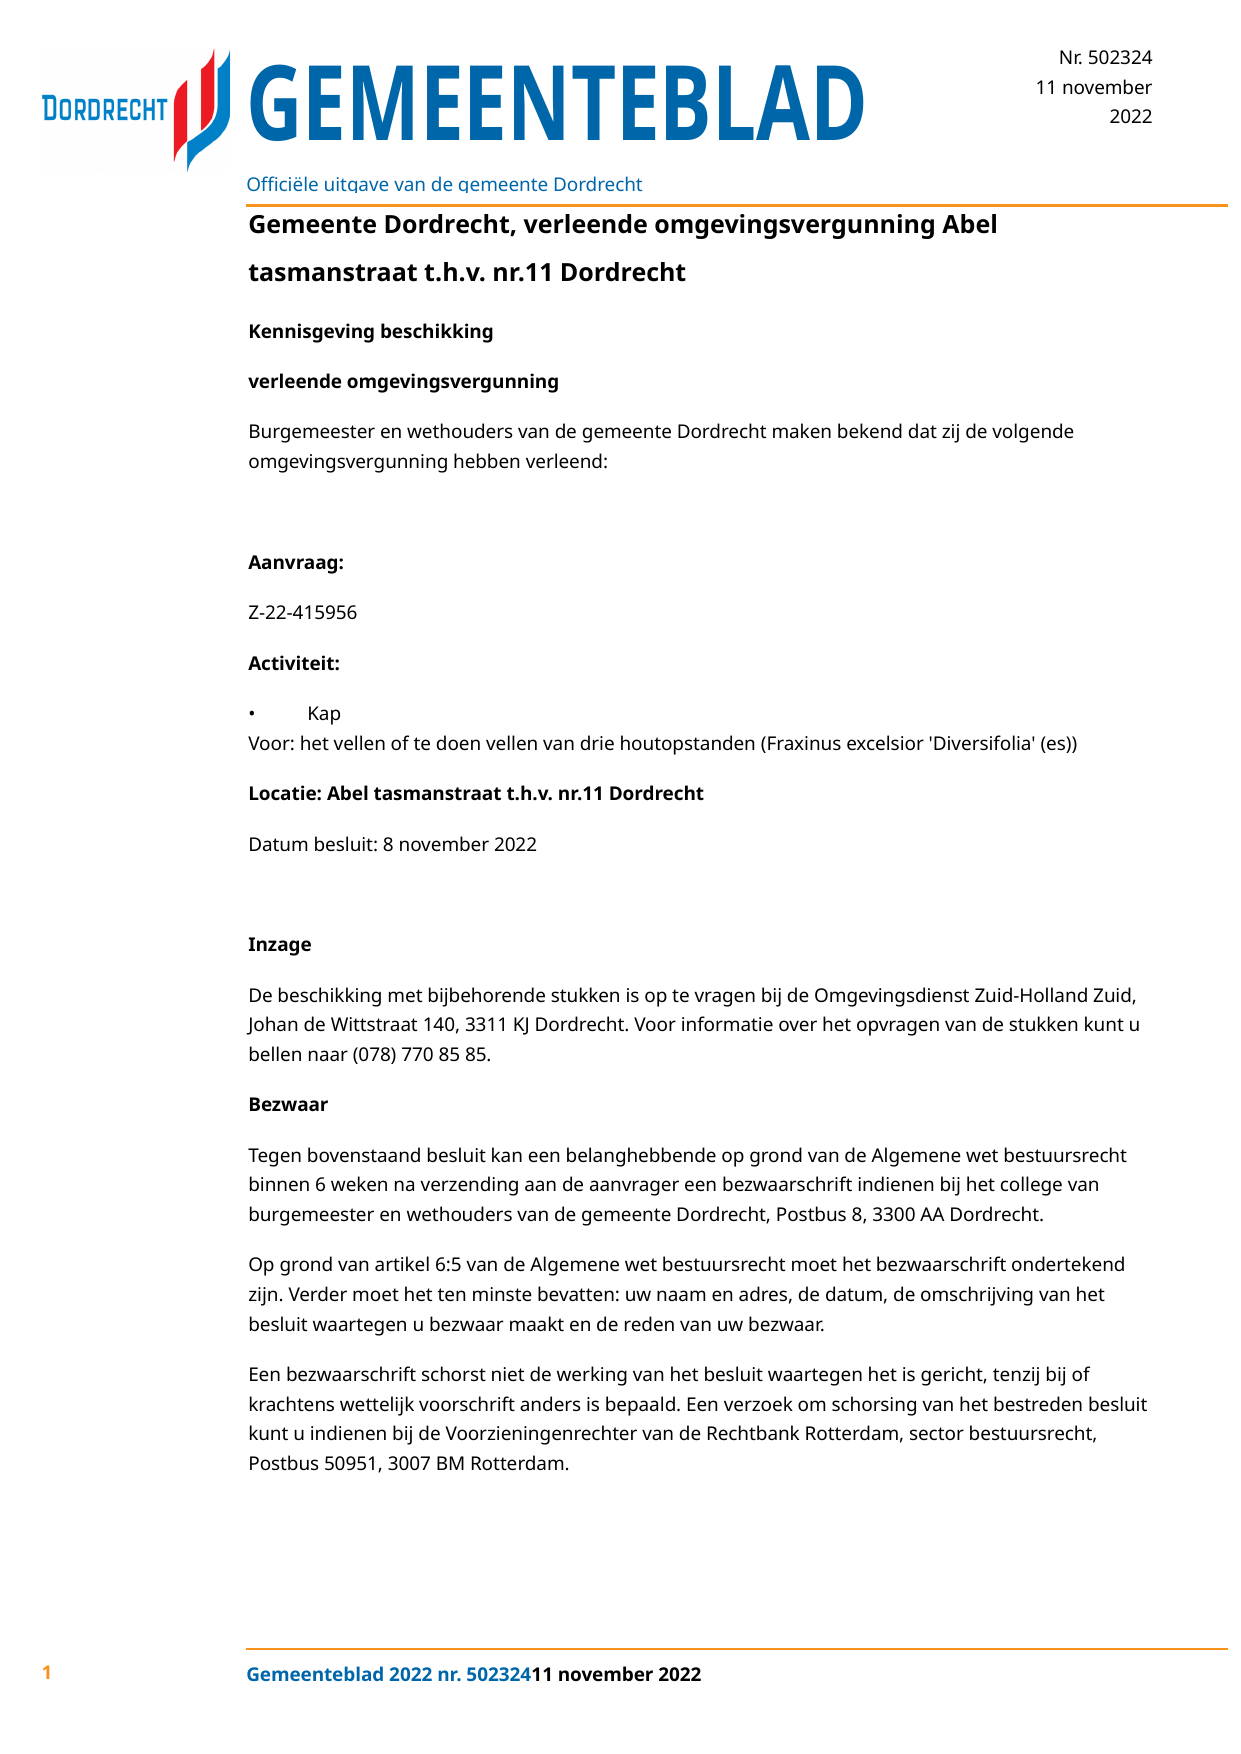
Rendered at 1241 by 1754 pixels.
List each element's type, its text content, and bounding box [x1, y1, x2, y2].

text Voor: het vellen of te doen vellen van drie houtopstanden (Fraxinus excelsior 'Diversifolia' (es)) [248, 730, 1152, 756]
text De beschikking met bijbehorende stukken is op te vragen bij de Omgevingsdienst Zuid-Holland Zuid, Johan de Wittstraat 140, 3311 KJ Dordrecht. Voor informatie over het opvragen van de stukken kunt u bellen naar (078) 770 85 85. [248, 982, 1152, 1067]
text Een bezwaarschrift schorst niet de werking van het besluit waartegen het is gericht, tenzij bij of krachtens wettelijk voorschrift anders is bepaald. Een verzoek om schorsing van het bestreden besluit kunt u indienen bij de Voorzieningenrechter van de Rechtbank Rotterdam, sector bestuursrecht, Postbus 50951, 3007 BM Rotterdam. [248, 1361, 1152, 1476]
text Activiteit: [248, 650, 1152, 676]
text Datum besluit: 8 november 2022 [248, 831, 1152, 857]
text Aanvraag: [248, 549, 1152, 575]
picture [41, 47, 231, 172]
text Tegen bovenstaand besluit kan een belanghebbende op grond van de Algemene wet bestuursrecht binnen 6 weken na verzending aan de aanvrager een bezwaarschrift indienen bij het college van burgemeester en wethouders van de gemeente Dordrecht, Postbus 8, 3300 AA Dordrecht. [248, 1142, 1152, 1227]
text Gemeente Dordrecht, verleende omgevingsvergunning Abel tasmanstraat t.h.v. nr.11 Dordrecht [248, 207, 1152, 288]
text Kennisgeving beschikking [248, 318, 1152, 344]
text Z-22-415956 [248, 599, 1152, 625]
text Locatie: Abel tasmanstraat t.h.v. nr.11 Dordrecht [248, 780, 1152, 806]
text Burgemeester en wethouders van de gemeente Dordrecht maken bekend dat zij de volgende omgevingsvergunning hebben verleend: [248, 419, 1152, 474]
text Inzage [248, 932, 1152, 957]
text Op grond van artikel 6:5 van de Algemene wet bestuursrecht moet het bezwaarschrift ondertekend zijn. Verder moet het ten minste bevatten: uw naam en adres, de datum, de omschrijving van het besluit waartegen u bezwaar maakt en de reden van uw bezwaar. [248, 1252, 1152, 1337]
text Bezwaar [248, 1092, 1152, 1117]
text verleende omgevingsvergunning [248, 368, 1152, 394]
list Kap [248, 700, 1152, 726]
